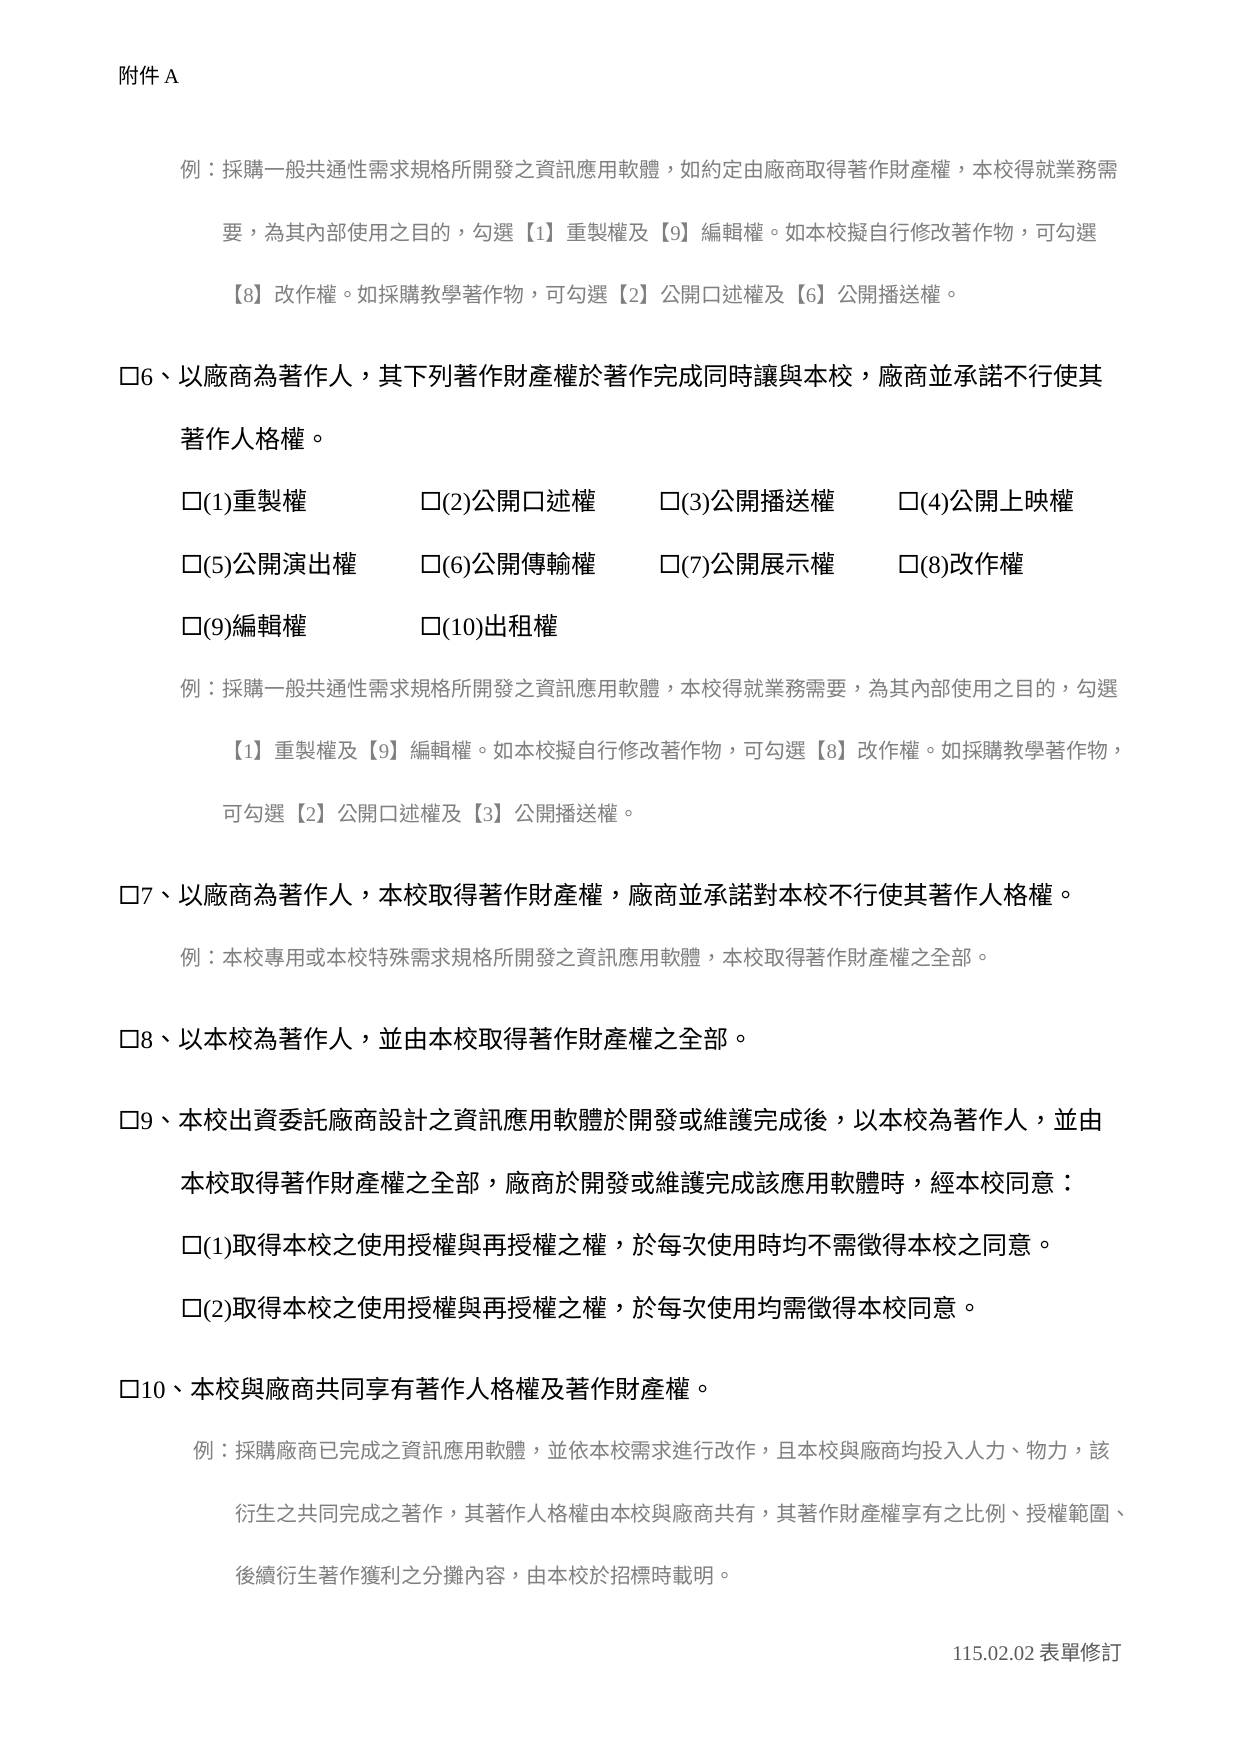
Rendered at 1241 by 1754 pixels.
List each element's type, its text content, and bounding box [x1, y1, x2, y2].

text (2)取得本校之使用授權與再授權之權，於每次使用均需徵得本校同意。 [181, 1264, 1122, 1327]
text 10、本校與廠商共同享有著作人格權及著作財產權。 [118, 1346, 1122, 1408]
text (1)取得本校之使用授權與再授權之權，於每次使用時均不需徵得本校之同意。 [181, 1202, 1122, 1264]
text 例：本校專用或本校特殊需求規格所開發之資訊應用軟體，本校取得著作財產權之全部。 [181, 914, 1122, 977]
text 7、以廠商為著作人，本校取得著作財產權，廠商並承諾對本校不行使其著作人格權。 [118, 852, 1122, 914]
text (1)重製權 (2)公開口述權 (3)公開播送權 (4)公開上映權 [181, 458, 1122, 521]
text 9、本校出資委託廠商設計之資訊應用軟體於開發或維護完成後，以本校為著作人，並由本校取得著作財產權之全部，廠商於開發或維護完成該應用軟體時，經本校同意： [118, 1077, 1122, 1202]
text 例：採購一般共通性需求規格所開發之資訊應用軟體，如約定由廠商取得著作財產權，本校得就業務需要，為其內部使用之目的，勾選【1】重製權及【9】編輯權。如本校擬自行修改著作物，可勾選【8】改作權。如採購教學著作物，可勾選【2】公開口述權及【6】公開播送權。 [181, 127, 1122, 314]
text 8、以本校為著作人，並由本校取得著作財產權之全部。 [118, 996, 1122, 1058]
text 例：採購一般共通性需求規格所開發之資訊應用軟體，本校得就業務需要，為其內部使用之目的，勾選【1】重製權及【9】編輯權。如本校擬自行修改著作物，可勾選【8】改作權。如採購教學著作物，可勾選【2】公開口述權及【3】公開播送權。 [181, 646, 1122, 833]
text (5)公開演出權 (6)公開傳輸權 (7)公開展示權 (8)改作權 [181, 521, 1122, 583]
text (9)編輯權 (10)出租權 [181, 583, 1122, 646]
text 例：採購廠商已完成之資訊應用軟體，並依本校需求進行改作，且本校與廠商均投入人力、物力，該衍生之共同完成之著作，其著作人格權由本校與廠商共有，其著作財產權享有之比例、授權範圍、後續衍生著作獲利之分攤內容，由本校於招標時載明。 [193, 1408, 1122, 1596]
text 6、以廠商為著作人，其下列著作財產權於著作完成同時讓與本校，廠商並承諾不行使其著作人格權。 [118, 333, 1122, 458]
